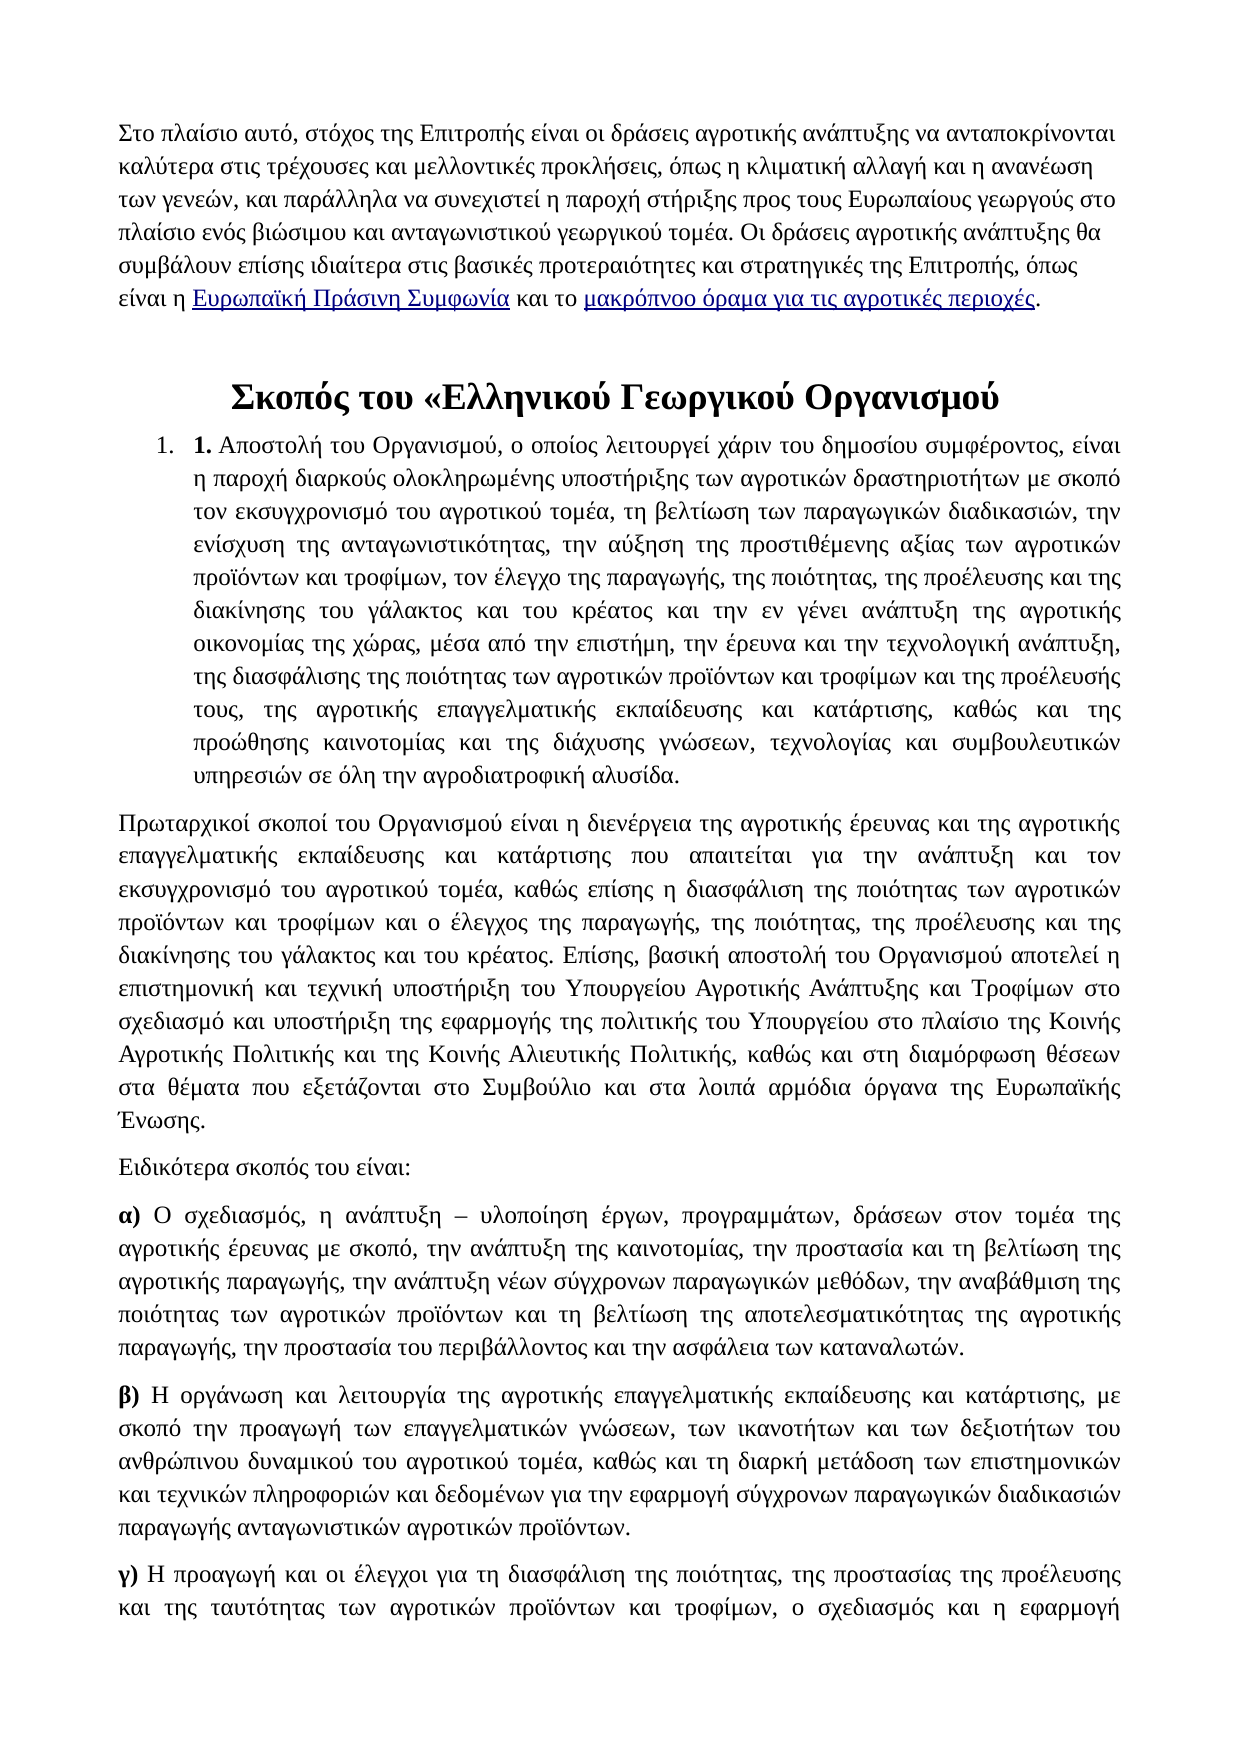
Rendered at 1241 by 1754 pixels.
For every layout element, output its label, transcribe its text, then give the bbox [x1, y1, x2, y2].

subtitle Σκοπός του «Ελληνικού Γεωργικού Οργανισμού [118, 374, 1122, 417]
text α) Ο σχεδιασμός, η ανάπτυξη – υλοποίηση έργων, προγραμμάτων, δράσεων στον τομέα της αγροτικής έρευνας με σκοπό, την ανάπτυξη της καινοτομίας, την προστασία και τη βελτίωση της αγροτικής παραγωγής, την ανάπτυξη νέων σύγχρονων παραγωγικών μεθόδων, την αναβάθμιση της ποιότητας των αγροτικών προϊόντων και τη βελτίωση της αποτελεσματικότητας της αγροτικής παραγωγής, την προστασία του περιβάλλοντος και την ασφάλεια των καταναλωτών. [118, 1200, 1122, 1361]
text β) Η οργάνωση και λειτουργία της αγροτικής επαγγελματικής εκπαίδευσης και κατάρτισης, με σκοπό την προαγωγή των επαγγελματικών γνώσεων, των ικανοτήτων και των δεξιοτήτων του ανθρώπινου δυναμικού του αγροτικού τομέα, καθώς και τη διαρκή μετάδοση των επιστημονικών και τεχνικών πληροφοριών και δεδομένων για την εφαρμογή σύγχρονων παραγωγικών διαδικασιών παραγωγής ανταγωνιστικών αγροτικών προϊόντων. [118, 1380, 1122, 1541]
text γ) Η προαγωγή και οι έλεγχοι για τη διασφάλιση της ποιότητας, της προστασίας της προέλευσης και της ταυτότητας των αγροτικών προϊόντων και τροφίμων, ο σχεδιασμός και η εφαρμογή [118, 1559, 1122, 1621]
text Πρωταρχικοί σκοποί του Οργανισμού είναι η διενέργεια της αγροτικής έρευνας και της αγροτικής επαγγελματικής εκπαίδευσης και κατάρτισης που απαιτείται για την ανάπτυξη και τον εκσυγχρονισμό του αγροτικού τομέα, καθώς επίσης η διασφάλιση της ποιότητας των αγροτικών προϊόντων και τροφίμων και ο έλεγχος της παραγωγής, της ποιότητας, της προέλευσης και της διακίνησης του γάλακτος και του κρέατος. Επίσης, βασική αποστολή του Οργανισμού αποτελεί η επιστημονική και τεχνική υποστήριξη του Υπουργείου Αγροτικής Ανάπτυξης και Τροφίμων στο σχεδιασμό και υποστήριξη της εφαρμογής της πολιτικής του Υπουργείου στο πλαίσιο της Κοινής Αγροτικής Πολιτικής και της Κοινής Αλιευτικής Πολιτικής, καθώς και στη διαμόρφωση θέσεων στα θέματα που εξετάζονται στο Συμβούλιο και στα λοιπά αρμόδια όργανα της Ευρωπαϊκής Ένωσης. [118, 808, 1122, 1133]
text Στο πλαίσιο αυτό, στόχος της Επιτροπής είναι οι δράσεις αγροτικής ανάπτυξης να ανταποκρίνονται καλύτερα στις τρέχουσες και μελλοντικές προκλήσεις, όπως η κλιματική αλλαγή και η ανανέωση των γενεών, και παράλληλα να συνεχιστεί η παροχή στήριξης προς τους Ευρωπαίους γεωργούς στο πλαίσιο ενός βιώσιμου και ανταγωνιστικού γεωργικού τομέα. Οι δράσεις αγροτικής ανάπτυξης θα συμβάλουν επίσης ιδιαίτερα στις βασικές προτεραιότητες και στρατηγικές της Επιτροπής, όπως είναι η Ευρωπαϊκή Πράσινη Συμφωνία και το μακρόπνοο όραμα για τις αγροτικές περιοχές. [118, 118, 1122, 312]
list 1. Αποστολή του Οργανισμού, ο οποίος λειτουργεί χάριν του δημοσίου συμφέροντος, είναι η παροχή διαρκούς ολοκληρωμένης υποστήριξης των αγροτικών δραστηριοτήτων με σκοπό τον εκσυγχρονισμό του αγροτικού τομέα, τη βελτίωση των παραγωγικών διαδικασιών, την ενίσχυση της ανταγωνιστικότητας, την αύξηση της προστιθέμενης αξίας των αγροτικών προϊόντων και τροφίμων, τον έλεγχο της παραγωγής, της ποιότητας, της προέλευσης και της διακίνησης του γάλακτος και του κρέατος και την εν γένει ανάπτυξη της αγροτικής οικονομίας της χώρας, μέσα από την επιστήμη, την έρευνα και την τεχνολογική ανάπτυξη, της διασφάλισης της ποιότητας των αγροτικών προϊόντων και τροφίμων και της προέλευσής τους, της αγροτικής επαγγελματικής εκπαίδευσης και κατάρτισης, καθώς και της προώθησης καινοτομίας και της διάχυσης γνώσεων, τεχνολογίας και συμβουλευτικών υπηρεσιών σε όλη την αγροδιατροφική αλυσίδα. [156, 430, 1122, 789]
text Ειδικότερα σκοπός του είναι: [118, 1152, 1122, 1181]
